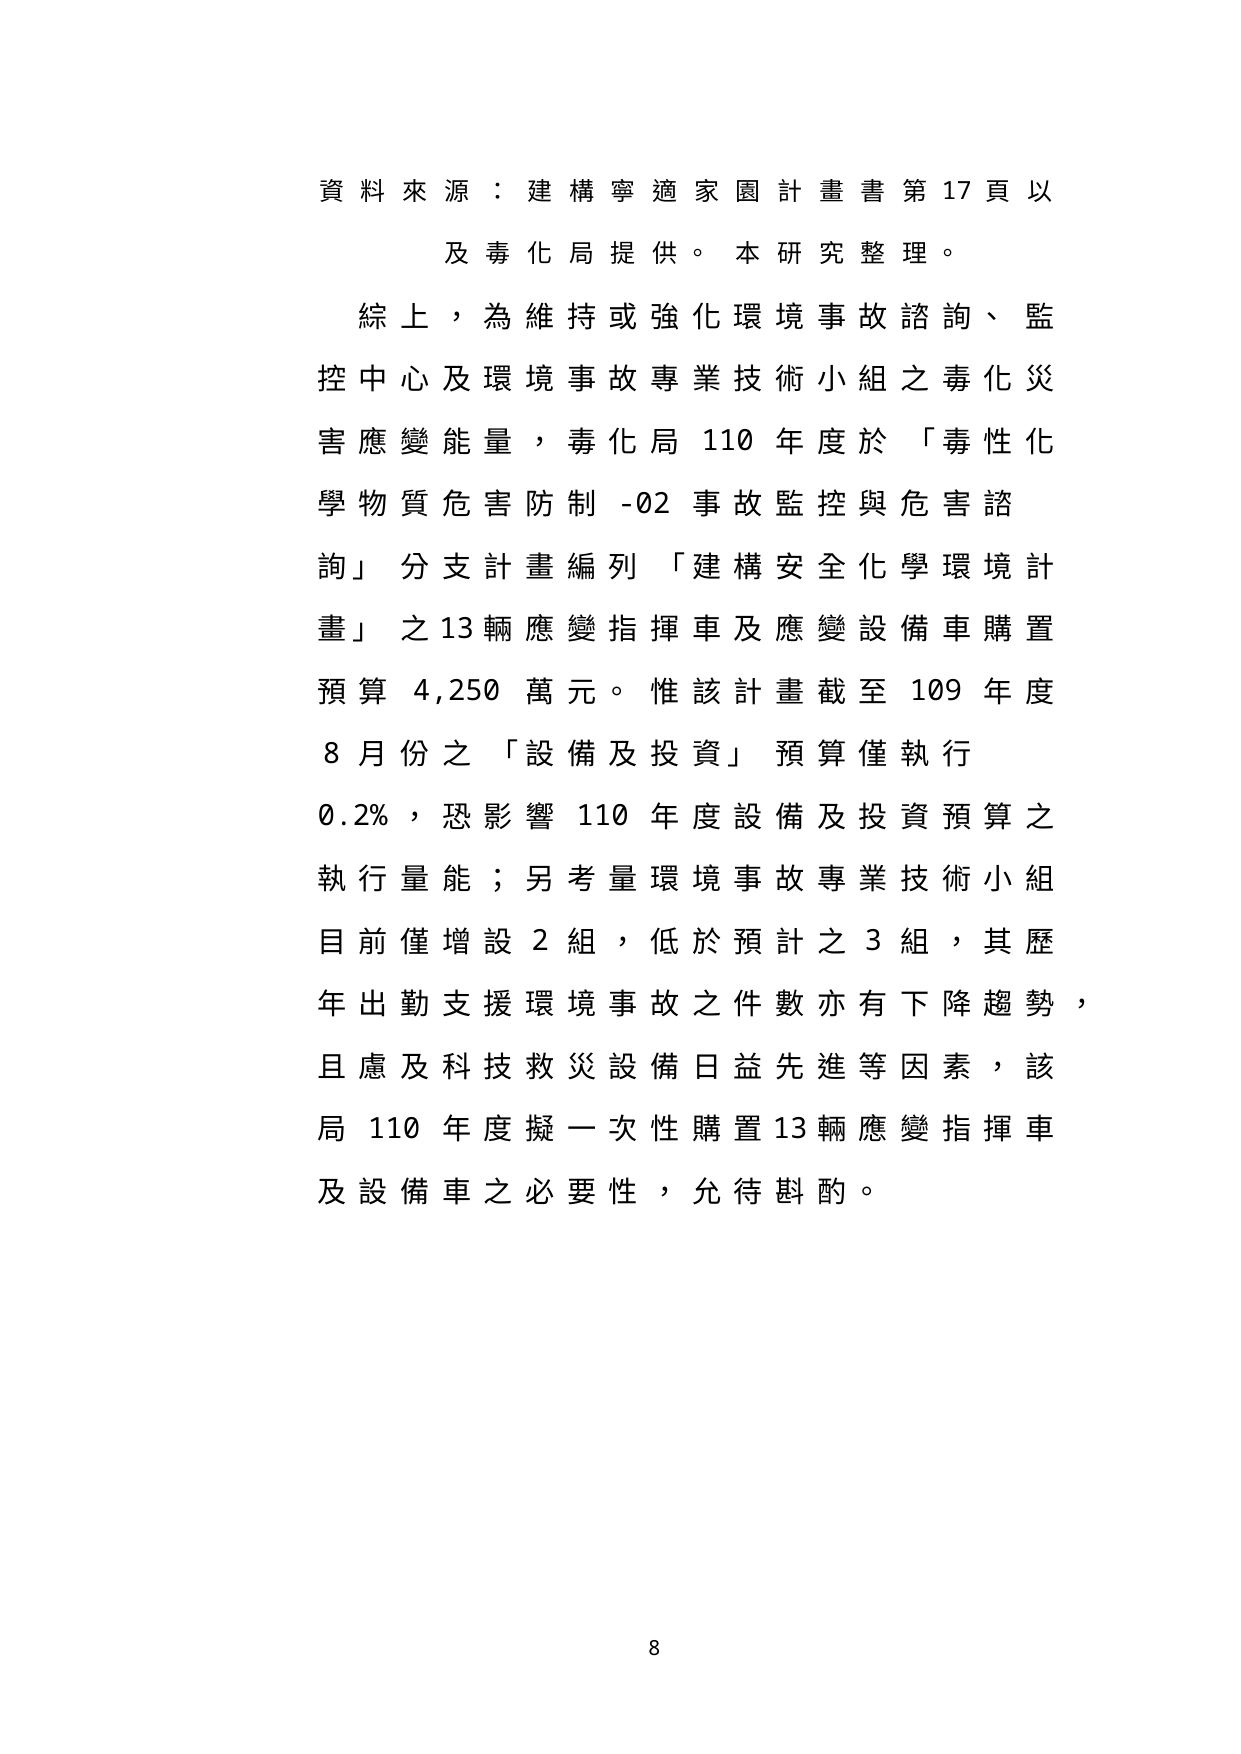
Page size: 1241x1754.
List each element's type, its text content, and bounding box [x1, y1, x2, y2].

text 綜上，為維持或強化環境事故諮詢、監控中心及環境事故專業技術小組之毒化災害應變能量，毒化局110年度於「毒性化學物質危害防制-02事故監控與危害諮詢」分支計畫編列「建構安全化學環境計畫」之13輛應變指揮車及應變設備車購置預算4,250萬元。惟該計畫截至109年度8月份之「設備及投資」預算僅執行0.2%，恐影響110年度設備及投資預算之執行量能；另考量環境事故專業技術小組目前僅增設2組，低於預計之3組，其歷年出勤支援環境事故之件數亦有下降趨勢，且慮及科技救災設備日益先進等因素，該局110年度擬一次性購置13輛應變指揮車及設備車之必要性，允待斟酌。 [274, 273, 1061, 1210]
text 資料來源：建構寧適家園計畫書第17頁以及毒化局提供。本研究整理。 [274, 148, 1061, 273]
